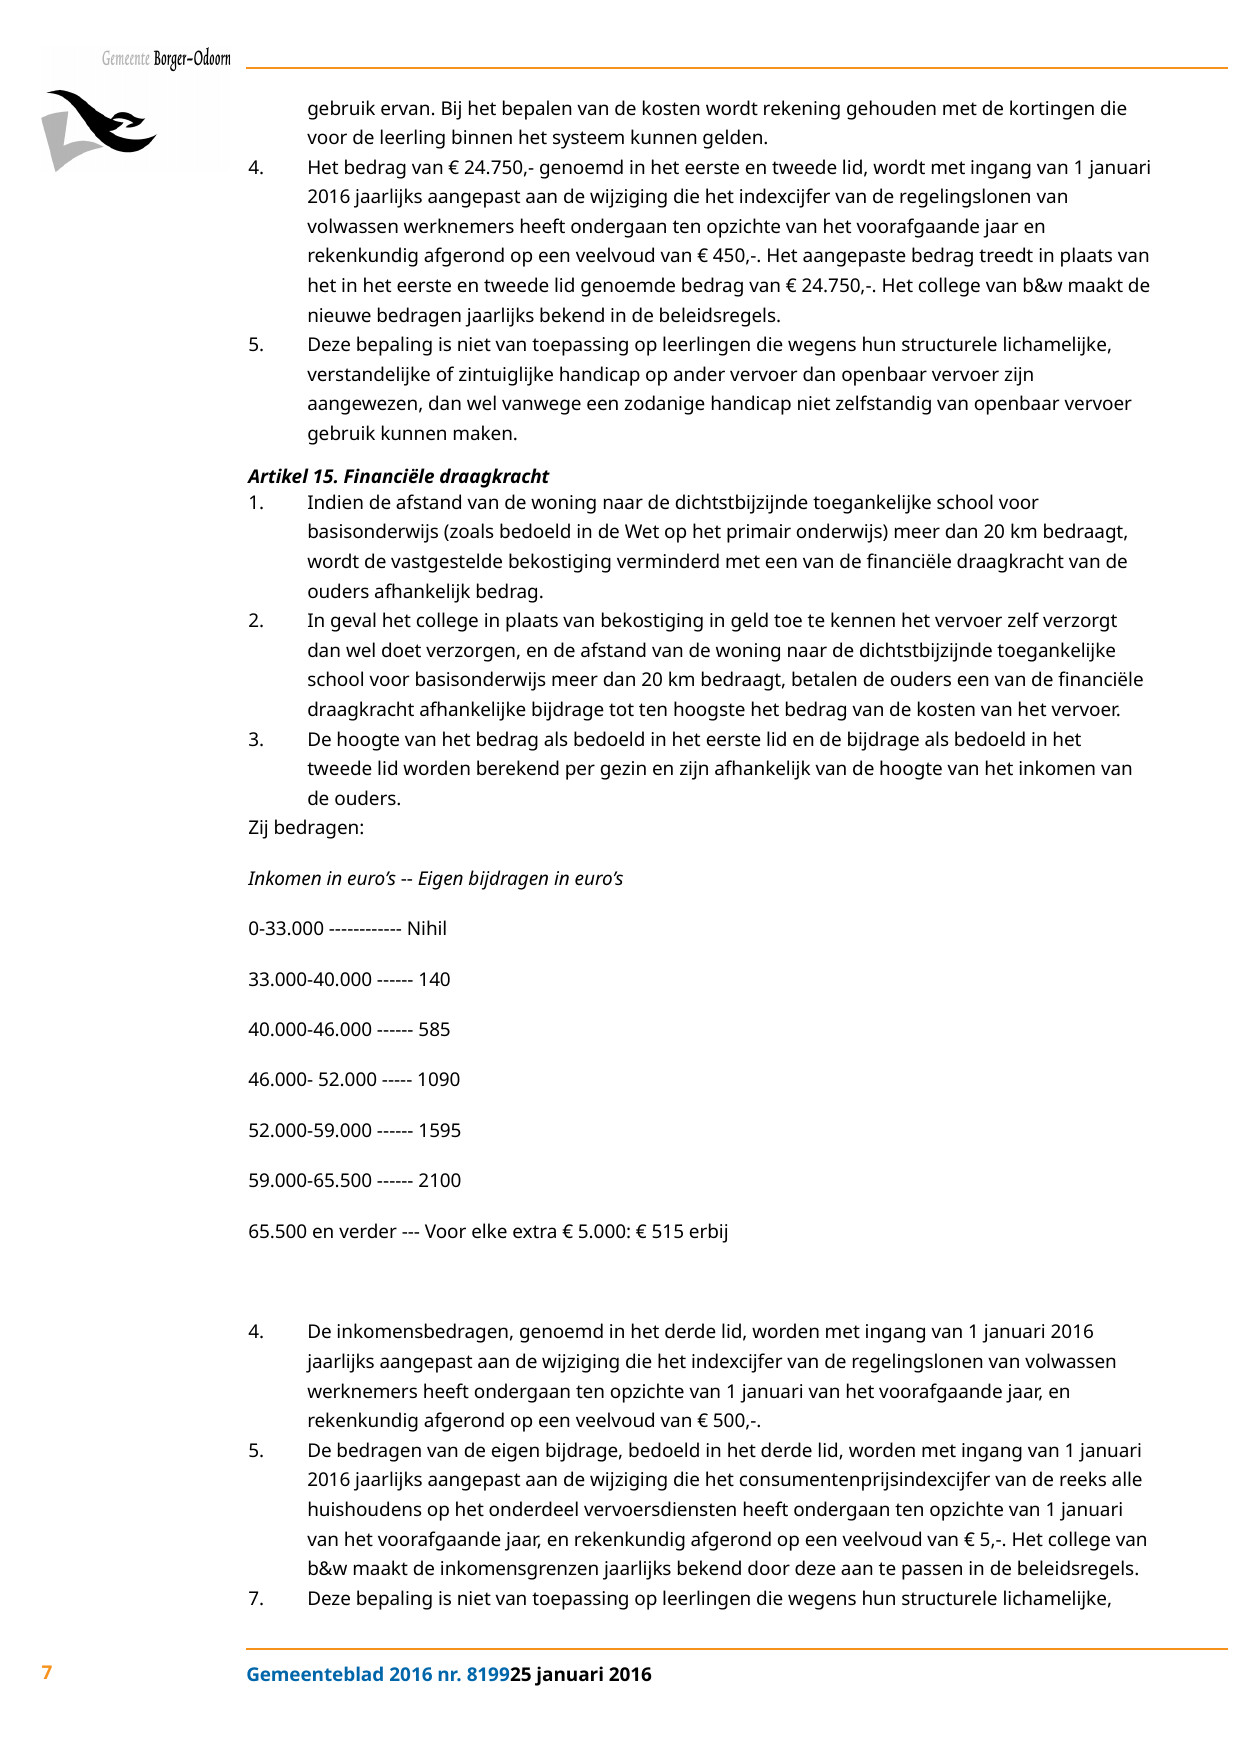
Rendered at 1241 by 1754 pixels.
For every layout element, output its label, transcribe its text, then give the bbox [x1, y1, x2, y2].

list Het bedrag van € 24.750,- genoemd in het eerste en tweede lid, wordt met ingang van 1 januari 2016 jaarlijks aangepast aan de wijziging die het indexcijfer van de regelingslonen van volwassen werknemers heeft ondergaan ten opzichte van het voorafgaande jaar en rekenkundig afgerond op een veelvoud van € 450,-. Het aangepaste bedrag treedt in plaats van het in het eerste en tweede lid genoemde bedrag van € 24.750,-. Het college van b&w maakt de nieuwe bedragen jaarlijks bekend in de beleidsregels. [248, 154, 1152, 328]
text 40.000-46.000 ------ 585 [248, 1016, 1152, 1042]
text Artikel 15. Financiële draagkracht [248, 463, 1152, 489]
list In geval het college in plaats van bekostiging in geld toe te kennen het vervoer zelf verzorgt dan wel doet verzorgen, en de afstand van de woning naar de dichtstbijzijnde toegankelijke school voor basisonderwijs meer dan 20 km bedraagt, betalen de ouders een van de financiële draagkracht afhankelijke bijdrage tot ten hoogste het bedrag van de kosten van het vervoer. [248, 607, 1152, 722]
text 0-33.000 ------------ Nihil [248, 915, 1152, 941]
picture [41, 47, 231, 172]
text 59.000-65.500 ------ 2100 [248, 1167, 1152, 1193]
list De hoogte van het bedrag als bedoeld in het eerste lid en de bijdrage als bedoeld in het tweede lid worden berekend per gezin en zijn afhankelijk van de hoogte van het inkomen van de ouders. [248, 726, 1152, 811]
list Deze bepaling is niet van toepassing op leerlingen die wegens hun structurele lichamelijke, verstandelijke of zintuiglijke handicap op ander vervoer dan openbaar vervoer zijn aangewezen, dan wel vanwege een zodanige handicap niet zelfstandig van openbaar vervoer gebruik kunnen maken. [248, 331, 1152, 446]
list gebruik ervan. Bij het bepalen van de kosten wordt rekening gehouden met de kortingen die voor de leerling binnen het systeem kunnen gelden. [248, 95, 1152, 150]
list Indien de afstand van de woning naar de dichtstbijzijnde toegankelijke school voor basisonderwijs (zoals bedoeld in de Wet op het primair onderwijs) meer dan 20 km bedraagt, wordt de vastgestelde bekostiging verminderd met een van de financiële draagkracht van de ouders afhankelijk bedrag. [248, 489, 1152, 603]
text Inkomen in euro’s -- Eigen bijdragen in euro’s [248, 865, 1152, 891]
text 52.000-59.000 ------ 1595 [248, 1117, 1152, 1143]
text 33.000-40.000 ------ 140 [248, 966, 1152, 991]
list Deze bepaling is niet van toepassing op leerlingen die wegens hun structurele lichamelijke, [248, 1585, 1152, 1611]
list De bedragen van de eigen bijdrage, bedoeld in het derde lid, worden met ingang van 1 januari 2016 jaarlijks aangepast aan de wijziging die het consumentenprijsindexcijfer van de reeks alle huishoudens op het onderdeel vervoersdiensten heeft ondergaan ten opzichte van 1 januari van het voorafgaande jaar, en rekenkundig afgerond op een veelvoud van € 5,-. Het college van b&w maakt de inkomensgrenzen jaarlijks bekend door deze aan te passen in de beleidsregels. [248, 1437, 1152, 1581]
text 46.000- 52.000 ----- 1090 [248, 1067, 1152, 1092]
text 65.500 en verder --- Voor elke extra € 5.000: € 515 erbij [248, 1218, 1152, 1243]
text Zij bedragen: [248, 814, 1152, 840]
list De inkomensbedragen, genoemd in het derde lid, worden met ingang van 1 januari 2016 jaarlijks aangepast aan de wijziging die het indexcijfer van de regelingslonen van volwassen werknemers heeft ondergaan ten opzichte van 1 januari van het voorafgaande jaar, en rekenkundig afgerond op een veelvoud van € 500,-. [248, 1319, 1152, 1433]
